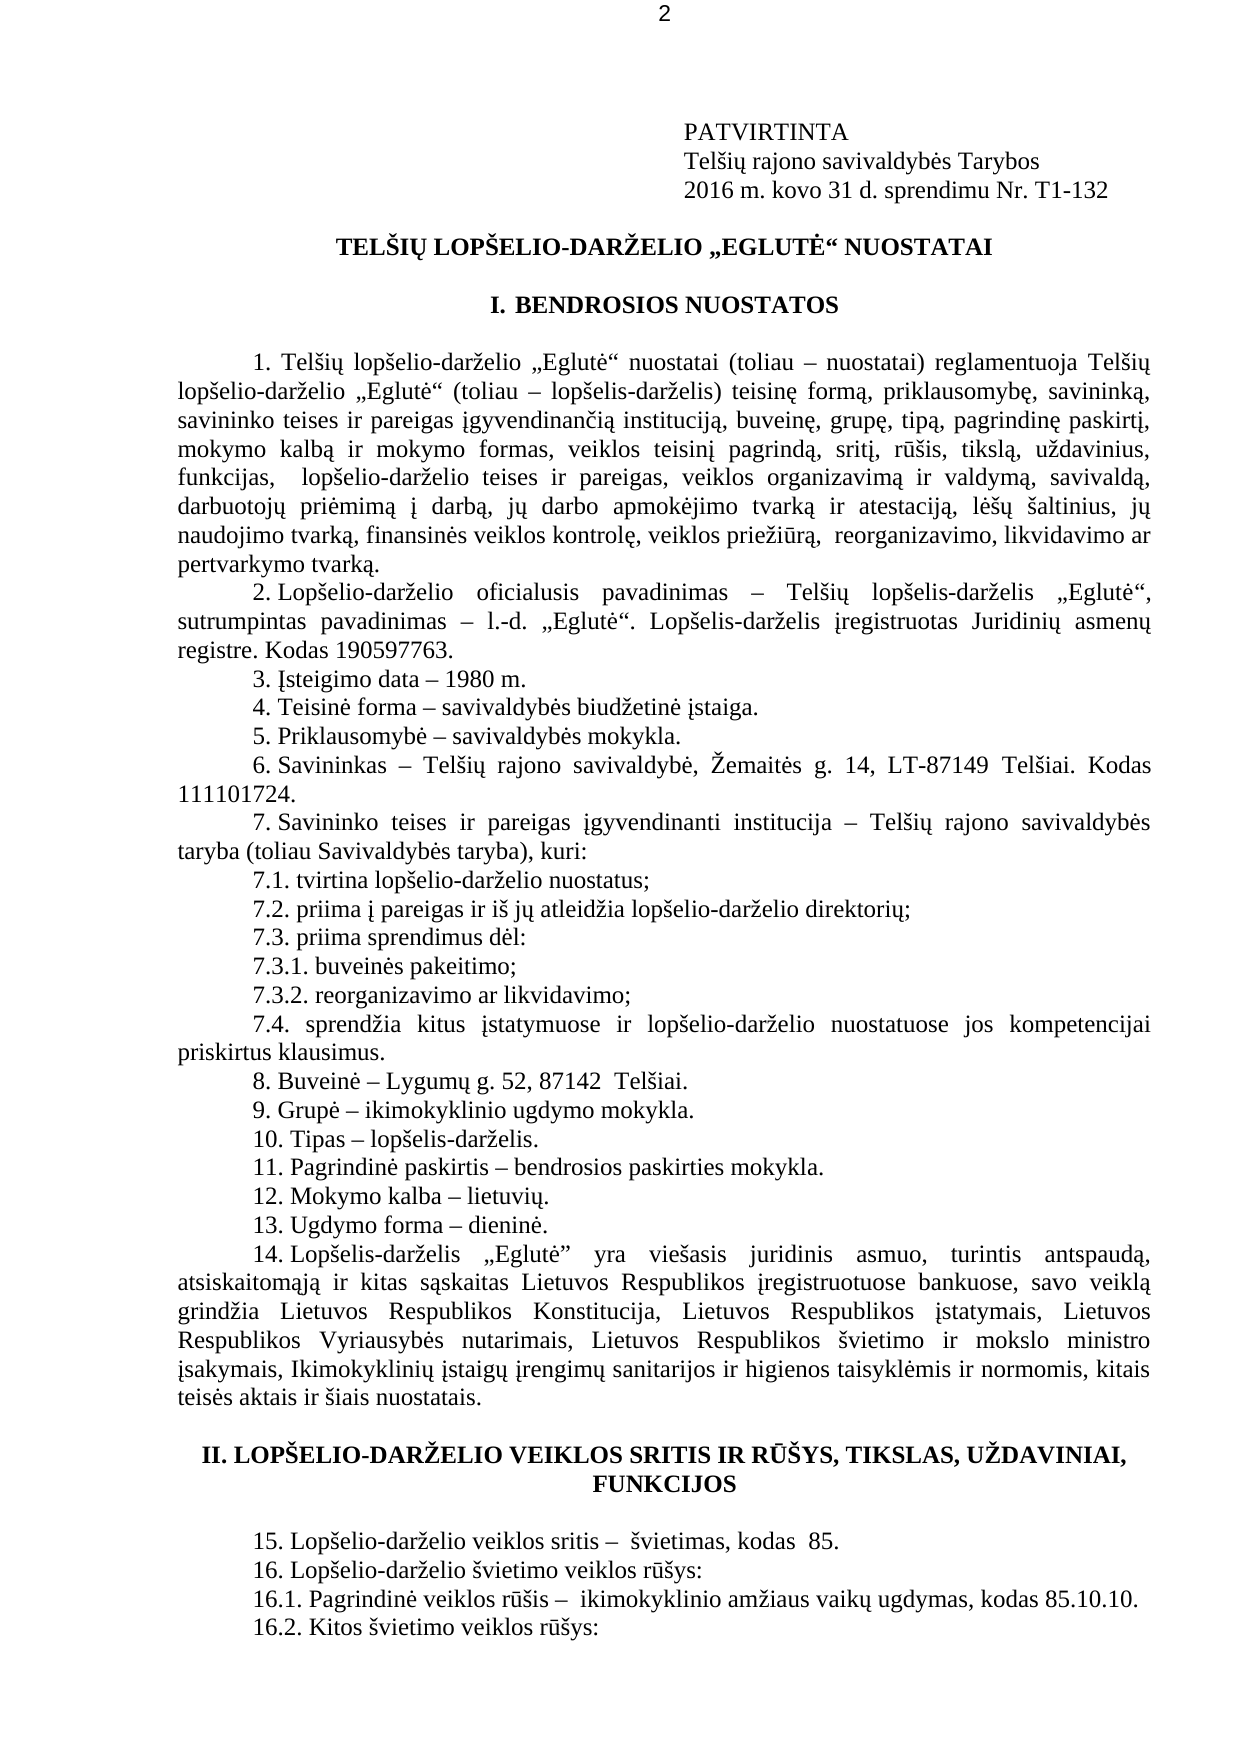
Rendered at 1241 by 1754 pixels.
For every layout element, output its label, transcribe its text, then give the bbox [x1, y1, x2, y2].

text 16.2. kitos švietimo veiklos rūšys: [177, 1612, 1152, 1641]
text 7.4. sprendžia kitus įstatymuose ir lopšelio-darželio nuostatuose jos kompetencijai priskirtus klausimus. [177, 1009, 1152, 1066]
text 9. Grupė – ikimokyklinio ugdymo mokykla. [177, 1095, 1152, 1124]
text 8. Buveinė – Lygumų g. 52, 87142 Telšiai. [177, 1066, 1152, 1095]
text PATVIRTINTA [683, 117, 1152, 146]
text II. LOPŠELIO-DARŽELIO VEIKLOS SRITiS IR RŪŠYS, TIKSLAS, UŽDAVINIAI, FUNKCIJOS [177, 1440, 1152, 1497]
text 14. Lopšelis-darželis „Eglutė” yra viešasis juridinis asmuo, turintis antspaudą, atsiskaitomąją ir kitas sąskaitas Lietuvos Respublikos įregistruotuose bankuose, savo veiklą grindžia Lietuvos Respublikos Konstitucija, Lietuvos Respublikos įstatymais, Lietuvos Respublikos Vyriausybės nutarimais, Lietuvos Respublikos švietimo ir mokslo ministro įsakymais, Ikimokyklinių įstaigų įrengimų sanitarijos ir higienos taisyklėmis ir normomis, kitais teisės aktais ir šiais nuostatais. [177, 1239, 1152, 1411]
text 15. Lopšelio-darželio veiklos sritis – švietimas, kodas 85. [177, 1526, 1152, 1555]
text 7.3.2. reorganizavimo ar likvidavimo; [177, 980, 1152, 1009]
text 13. Ugdymo forma – dieninė. [177, 1210, 1152, 1239]
text 16. Lopšelio-darželio švietimo veiklos rūšys: [177, 1555, 1152, 1584]
text 2. Lopšelio-darželio oficialusis pavadinimas – Telšių lopšelis-darželis „Eglutė“, sutrumpintas pavadinimas – l.-d. „Eglutė“. Lopšelis-darželis įregistruotas Juridinių asmenų registre. Kodas 190597763. [177, 577, 1152, 664]
text 7.3. priima sprendimus dėl: [177, 922, 1152, 951]
text 7. Savininko teises ir pareigas įgyvendinanti institucija – Telšių rajono savivaldybės taryba (toliau Savivaldybės taryba), kuri: [177, 807, 1152, 865]
text 16.1. pagrindinė veiklos rūšis – ikimokyklinio amžiaus vaikų ugdymas, kodas 85.10.10. [177, 1584, 1152, 1612]
text 6. Savininkas – Telšių rajono savivaldybė, Žemaitės g. 14, LT-87149 Telšiai. Kodas 111101724. [177, 750, 1152, 807]
text I. BENDROSIOS NUOSTATOS [177, 290, 1152, 319]
text Telšių rajono savivaldybės Tarybos [683, 146, 1152, 175]
text 7.3.1. buveinės pakeitimo; [177, 951, 1152, 980]
text 7.1. tvirtina lopšelio-darželio nuostatus; [177, 865, 1152, 894]
text 5. Priklausomybė – savivaldybės mokykla. [177, 721, 1152, 750]
text 2016 m. kovo 31 d. sprendimu Nr. T1-132 [683, 175, 1152, 204]
text 11. Pagrindinė paskirtis – bendrosios paskirties mokykla. [177, 1152, 1152, 1181]
text 1. Telšių lopšelio-darželio „Eglutė“ nuostatai (toliau – nuostatai) reglamentuoja Telšių lopšelio-darželio „Eglutė“ (toliau – lopšelis-darželis) teisinę formą, priklausomybę, savininką, savininko teises ir pareigas įgyvendinančią instituciją, buveinę, grupę, tipą, pagrindinę paskirtį, mokymo kalbą ir mokymo formas, veiklos teisinį pagrindą, sritį, rūšis, tikslą, uždavinius, funkcijas, lopšelio-darželio teises ir pareigas, veiklos organizavimą ir valdymą, savivaldą, darbuotojų priėmimą į darbą, jų darbo apmokėjimo tvarką ir atestaciją, lėšų šaltinius, jų naudojimo tvarką, finansinės veiklos kontrolę, veiklos priežiūrą, reorganizavimo, likvidavimo ar pertvarkymo tvarką. [177, 347, 1152, 577]
text TELŠIŲ lopšelio-DARŽELIO „EGLUTĖ“ NUOSTATAI [177, 232, 1152, 261]
text 10. Tipas – lopšelis-darželis. [177, 1124, 1152, 1152]
text 3. Įsteigimo data – 1980 m. [177, 664, 1152, 692]
text 7.2. priima į pareigas ir iš jų atleidžia lopšelio-darželio direktorių; [177, 894, 1152, 922]
text 4. Teisinė forma – savivaldybės biudžetinė įstaiga. [177, 692, 1152, 721]
text 12. Mokymo kalba – lietuvių. [177, 1181, 1152, 1210]
